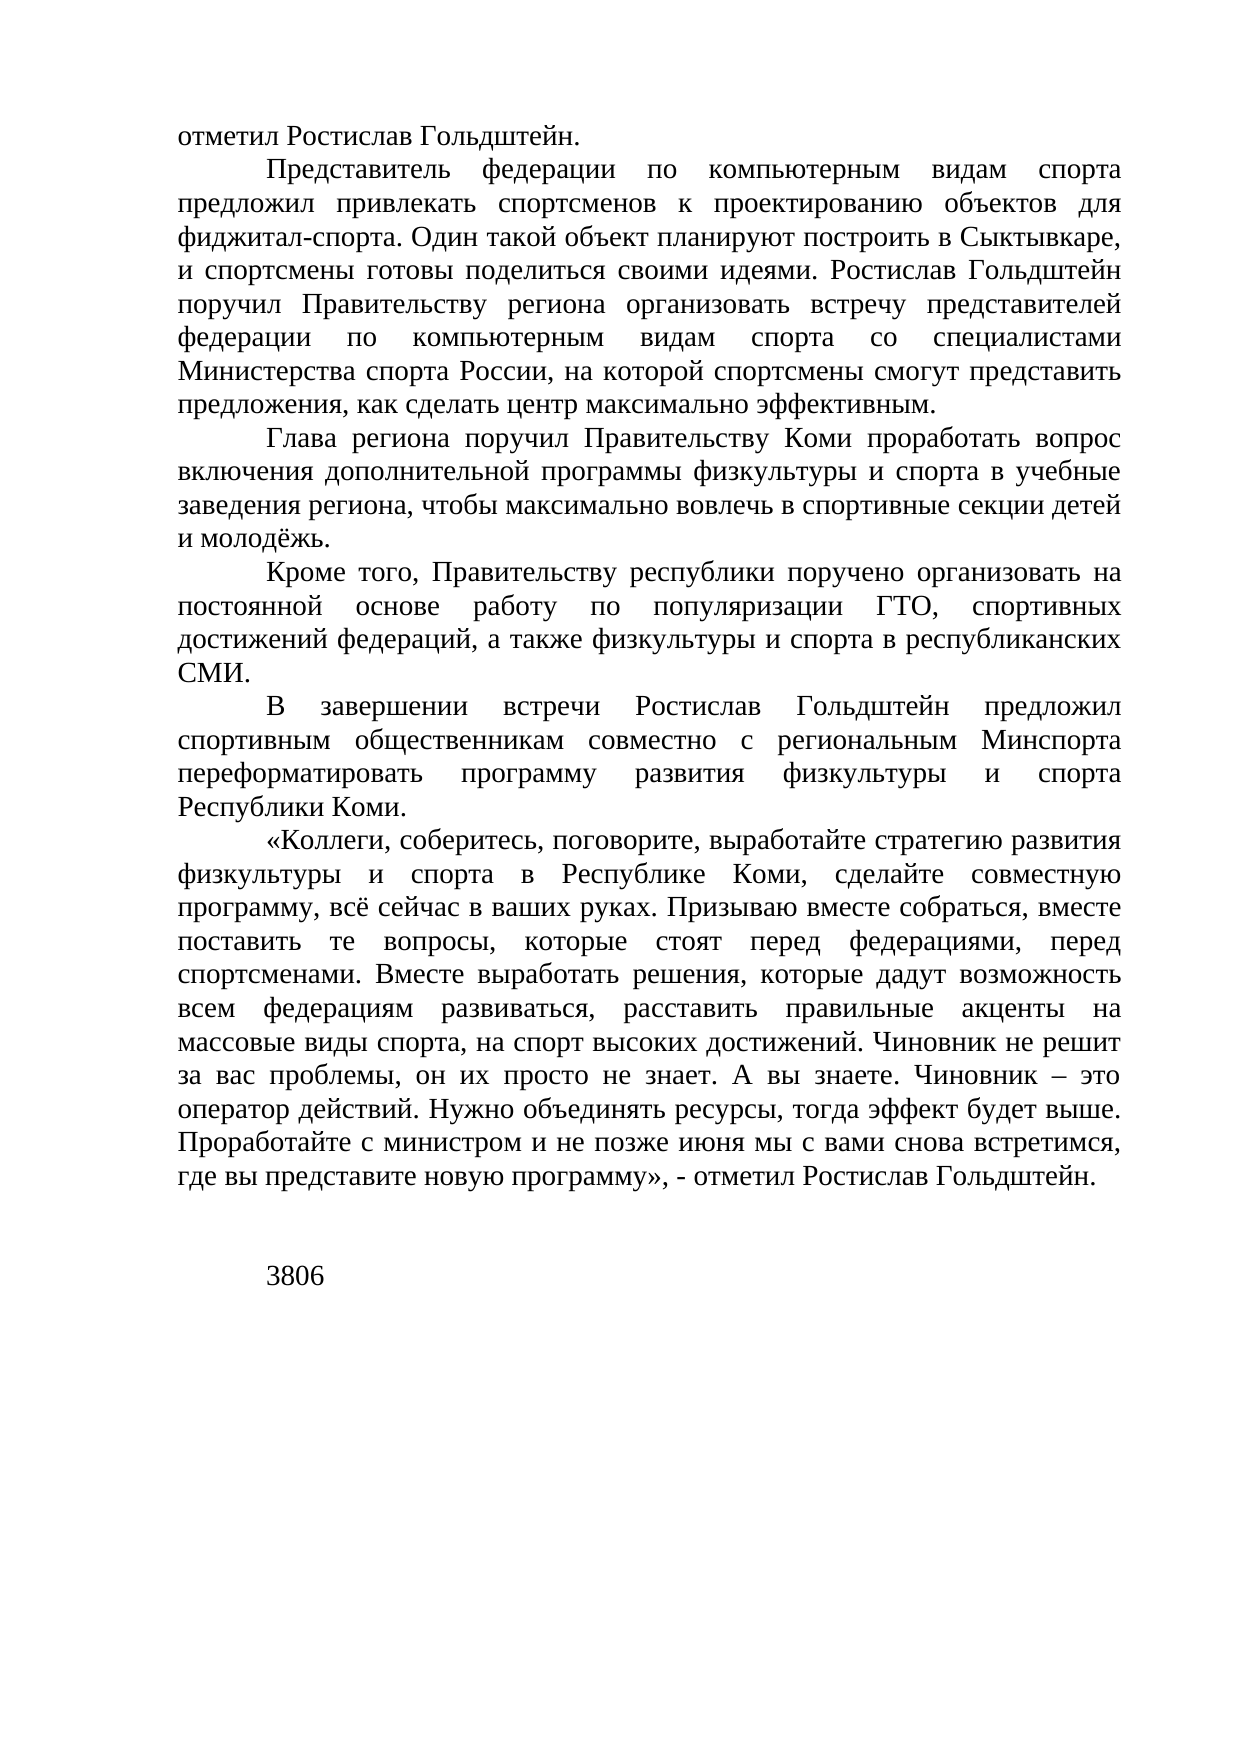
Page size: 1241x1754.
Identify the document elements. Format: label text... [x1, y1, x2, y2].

text - отметил Ростислав Гольдштейн. [177, 118, 1122, 152]
text Глава региона поручил Правительству Коми проработать вопрос включения дополнительной программы физкультуры и спорта в учебные заведения региона, чтобы максимально вовлечь в спортивные секции детей и молодёжь. [177, 420, 1122, 554]
text В завершении встречи Ростислав Гольдштейн предложил спортивным общественникам совместно с региональным Минспорта переформатировать программу развития физкультуры и спорта Республики Коми. [177, 688, 1122, 822]
text 3806 [177, 1258, 1122, 1292]
text «Коллеги, соберитесь, поговорите, выработайте стратегию развития физкультуры и спорта в Республике Коми, сделайте совместную программу, всё сейчас в ваших руках. Призываю вместе собраться, вместе поставить те вопросы, которые стоят перед федерациями, перед спортсменами. Вместе выработать решения, которые дадут возможность всем федерациям развиваться, расставить правильные акценты на массовые виды спорта, на спорт высоких достижений. Чиновник не решит за вас проблемы, он их просто не знает. А вы знаете. Чиновник – это оператор действий. Нужно объединять ресурсы, тогда эффект будет выше. Проработайте с министром и не позже июня мы с вами снова встретимся, где вы представите новую программу», - отметил Ростислав Гольдштейн. [177, 822, 1122, 1191]
text Кроме того, Правительству республики поручено организовать на постоянной основе работу по популяризации ГТО, спортивных достижений федераций, а также физкультуры и спорта в республиканских СМИ. [177, 554, 1122, 688]
text Представитель федерации по компьютерным видам спорта предложил привлекать спортсменов к проектированию объектов для фиджитал-спорта. Один такой объект планируют построить в Сыктывкаре, и спортсмены готовы поделиться своими идеями. Ростислав Гольдштейн поручил Правительству региона организовать встречу представителей федерации по компьютерным видам спорта со специалистами Министерства спорта России, на которой спортсмены смогут представить предложения, как сделать центр максимально эффективным. [177, 152, 1122, 420]
